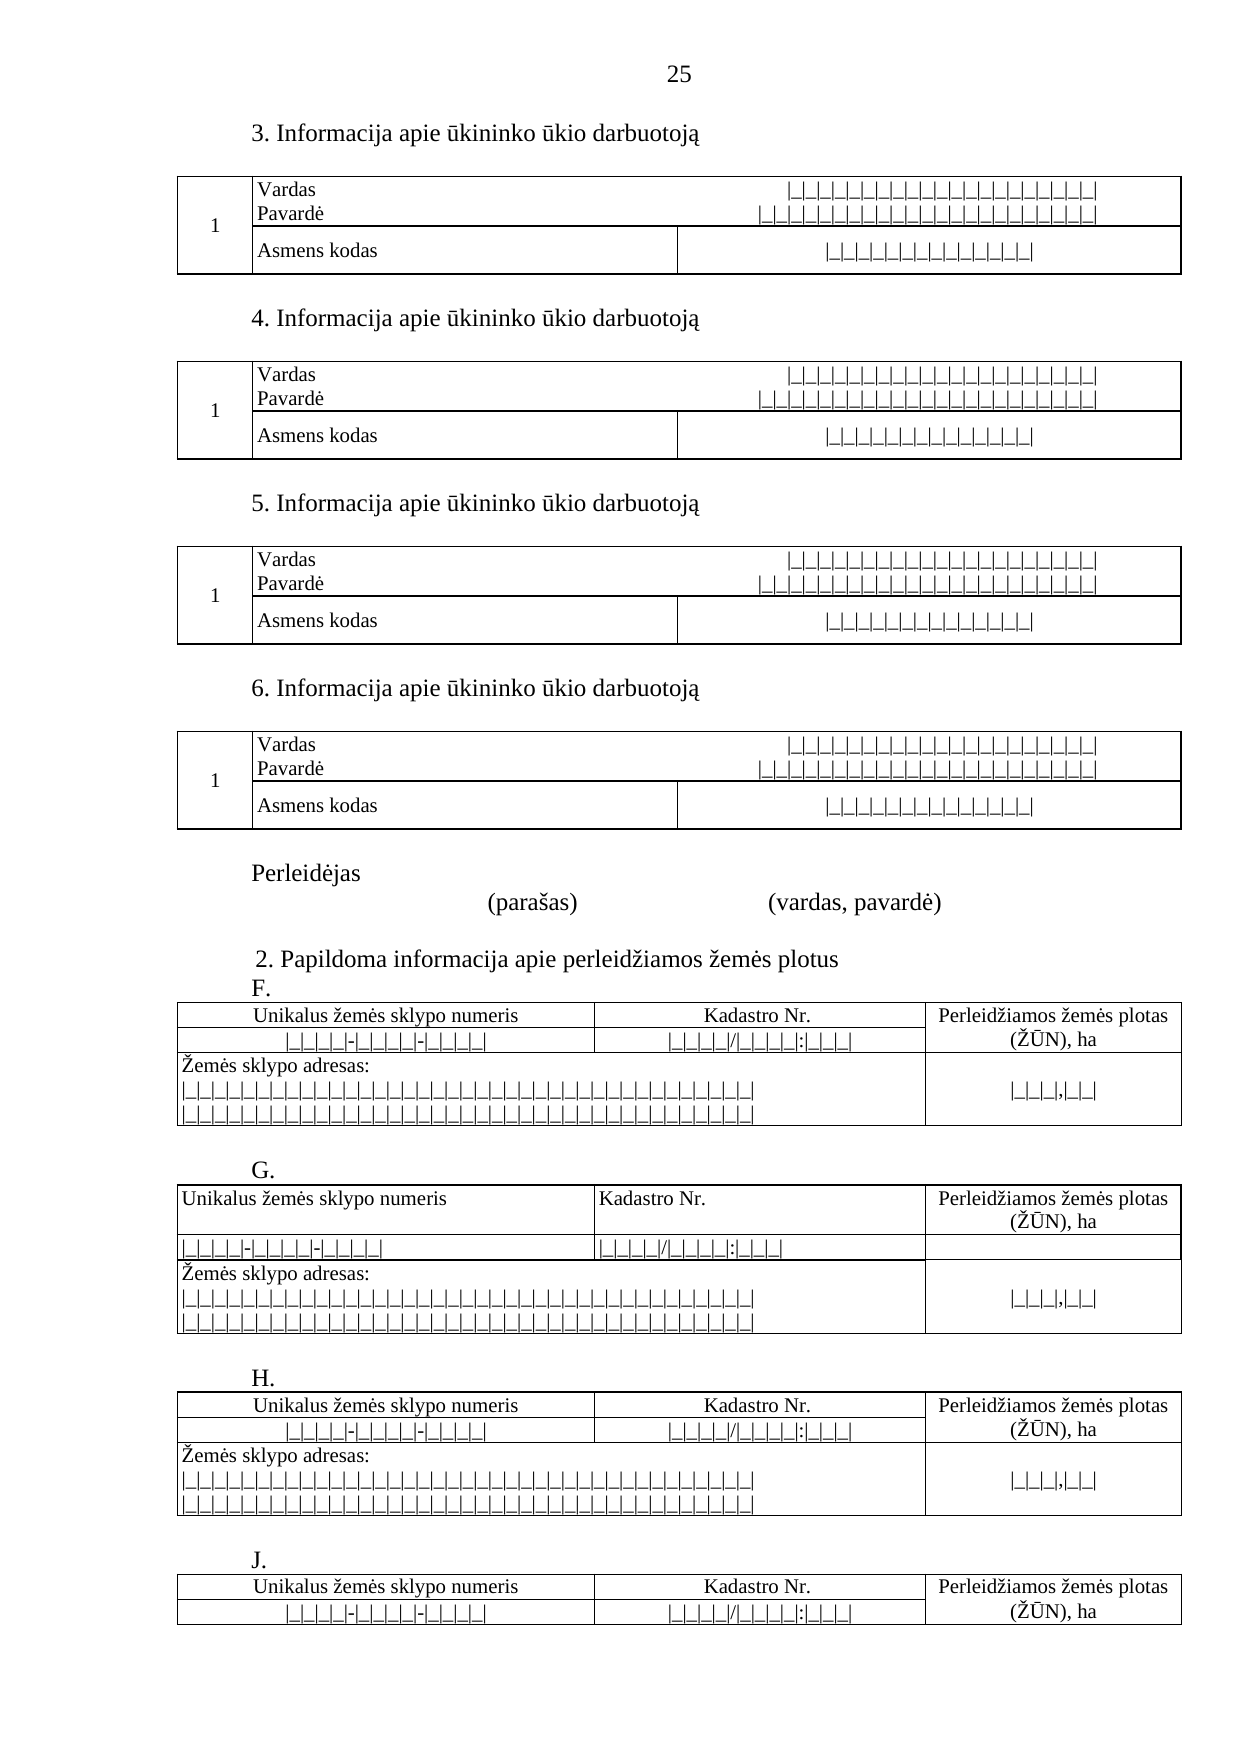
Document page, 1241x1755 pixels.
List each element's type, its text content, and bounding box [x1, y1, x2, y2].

text G. [177, 1155, 1181, 1184]
table_header 1 [178, 732, 252, 828]
text 3. Informacija apie ūkininko ūkio darbuotoją [177, 118, 1181, 147]
table_cell |_|_|_|_|-|_|_|_|_|-|_|_|_|_| [178, 1600, 594, 1624]
table_cell |_|_|_|,|_|_| [926, 1260, 1181, 1333]
text 2. Papildoma informacija apie perleidžiamos žemės plotus [181, 944, 1181, 973]
table_cell Žemės sklypo adresas: |_|_|_|_|_|_|_|_|_|_|_|_|_|_|_|_|_|_|_|_|_|_|_|_|_|_|_|_|_|_|_|_|_|_|_|_|_|_|_| |_|_|_|_|_|_|_|_|_|_|_|_|_|_|_|_|_|_|_|_|_|_|_|_|_|_|_|_|_|_|_|_|_|_|_|_|_|_|_| [178, 1443, 925, 1515]
table_cell Žemės sklypo adresas: |_|_|_|_|_|_|_|_|_|_|_|_|_|_|_|_|_|_|_|_|_|_|_|_|_|_|_|_|_|_|_|_|_|_|_|_|_|_|_| |_|_|_|_|_|_|_|_|_|_|_|_|_|_|_|_|_|_|_|_|_|_|_|_|_|_|_|_|_|_|_|_|_|_|_|_|_|_|_| [178, 1053, 925, 1125]
table_cell |_|_|_|_|_|_|_|_|_|_|_|_|_|_| [678, 412, 1180, 458]
table_cell |_|_|_|_|-|_|_|_|_|-|_|_|_|_| [178, 1235, 594, 1259]
table_cell |_|_|_|_|-|_|_|_|_|-|_|_|_|_| [178, 1028, 594, 1052]
table_header 1 [178, 547, 252, 643]
table_header Unikalus žemės sklypo numeris [178, 1575, 594, 1598]
text F. [177, 973, 1181, 1002]
table_header Vardas |_|_|_|_|_|_|_|_|_|_|_|_|_|_|_|_|_|_|_|_|_| Pavardė |_|_|_|_|_|_|_|_|_|_|_|_|_|_|_|_|_|_|_|_|_|_|_| [253, 732, 1180, 780]
table_cell Žemės sklypo adresas: |_|_|_|_|_|_|_|_|_|_|_|_|_|_|_|_|_|_|_|_|_|_|_|_|_|_|_|_|_|_|_|_|_|_|_|_|_|_|_| |_|_|_|_|_|_|_|_|_|_|_|_|_|_|_|_|_|_|_|_|_|_|_|_|_|_|_|_|_|_|_|_|_|_|_|_|_|_|_| [178, 1261, 925, 1333]
table_cell |_|_|_|_|-|_|_|_|_|-|_|_|_|_| [178, 1418, 594, 1442]
table_header Kadastro Nr. [595, 1393, 925, 1417]
table_cell |_|_|_|,|_|_| [926, 1443, 1181, 1515]
table_cell Asmens kodas [253, 227, 677, 273]
text J. [177, 1545, 1181, 1573]
text 6. Informacija apie ūkininko ūkio darbuotoją [177, 673, 1181, 702]
table_header Vardas |_|_|_|_|_|_|_|_|_|_|_|_|_|_|_|_|_|_|_|_|_| Pavardė |_|_|_|_|_|_|_|_|_|_|_|_|_|_|_|_|_|_|_|_|_|_|_| [253, 177, 1180, 225]
table_cell |_|_|_|_|/|_|_|_|_|:|_|_|_| [595, 1028, 925, 1052]
table_header Kadastro Nr. [595, 1575, 925, 1598]
table_cell Asmens kodas [253, 597, 677, 643]
table_cell |_|_|_|_|_|_|_|_|_|_|_|_|_|_| [678, 782, 1180, 828]
table_cell |_|_|_|_|/|_|_|_|_|:|_|_|_| [595, 1418, 925, 1442]
table_header Kadastro Nr. [595, 1186, 925, 1233]
table_cell |_|_|_|_|/|_|_|_|_|:|_|_|_| [595, 1235, 925, 1259]
text Perleidėjas [177, 858, 1181, 887]
text 5. Informacija apie ūkininko ūkio darbuotoją [177, 488, 1181, 517]
table_cell |_|_|_|_|_|_|_|_|_|_|_|_|_|_| [678, 597, 1180, 643]
text (parašas) (vardas, pavardė) [413, 887, 1181, 916]
table_cell [926, 1235, 1180, 1259]
table_header Perleidžiamos žemės plotas (ŽŪN), ha [926, 1393, 1181, 1442]
text 4. Informacija apie ūkininko ūkio darbuotoją [177, 303, 1181, 332]
table_cell Asmens kodas [253, 782, 677, 828]
table_header Unikalus žemės sklypo numeris [178, 1393, 594, 1417]
table_header Vardas |_|_|_|_|_|_|_|_|_|_|_|_|_|_|_|_|_|_|_|_|_| Pavardė |_|_|_|_|_|_|_|_|_|_|_|_|_|_|_|_|_|_|_|_|_|_|_| [253, 362, 1180, 410]
table_cell |_|_|_|,|_|_| [926, 1053, 1181, 1125]
table_header Perleidžiamos žemės plotas (ŽŪN), ha [926, 1003, 1181, 1052]
table_header Perleidžiamos žemės plotas (ŽŪN), ha [926, 1575, 1181, 1624]
table_header Unikalus žemės sklypo numeris [178, 1186, 594, 1233]
table_header Kadastro Nr. [595, 1003, 925, 1027]
table_header 1 [178, 177, 252, 273]
table_cell |_|_|_|_|_|_|_|_|_|_|_|_|_|_| [678, 227, 1180, 273]
table_header 1 [178, 362, 252, 458]
table_header Vardas |_|_|_|_|_|_|_|_|_|_|_|_|_|_|_|_|_|_|_|_|_| Pavardė |_|_|_|_|_|_|_|_|_|_|_|_|_|_|_|_|_|_|_|_|_|_|_| [253, 547, 1180, 595]
table_header Unikalus žemės sklypo numeris [178, 1003, 594, 1027]
table_cell Asmens kodas [253, 412, 677, 458]
table_cell |_|_|_|_|/|_|_|_|_|:|_|_|_| [595, 1600, 925, 1624]
table_header Perleidžiamos žemės plotas (ŽŪN), ha [926, 1186, 1180, 1233]
text H. [177, 1363, 1181, 1391]
